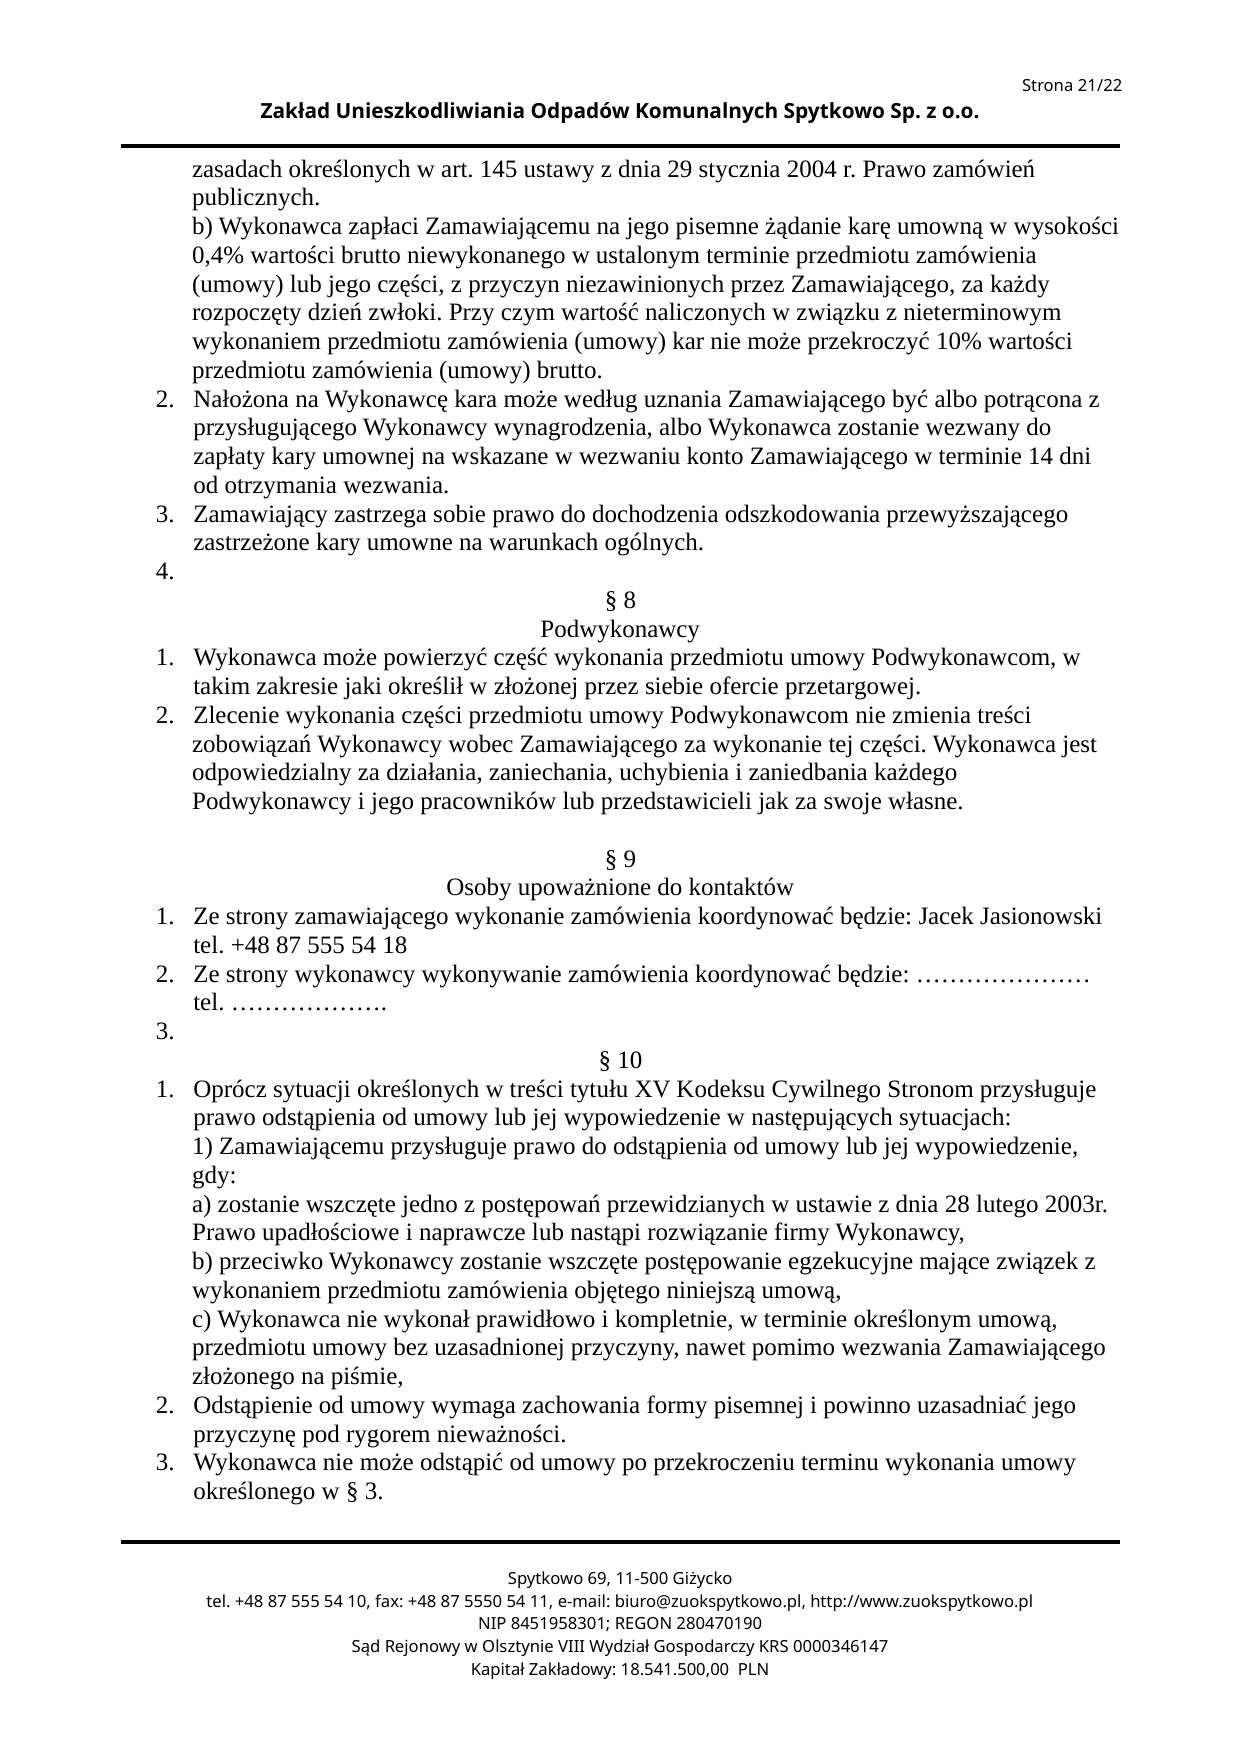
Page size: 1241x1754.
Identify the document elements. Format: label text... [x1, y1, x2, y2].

text zobowiązań Wykonawcy wobec Zamawiającego za wykonanie tej części. Wykonawca jest odpowiedzialny za działania, zaniechania, uchybienia i zaniedbania każdego Podwykonawcy i jego pracowników lub przedstawicieli jak za swoje własne. [192, 729, 1122, 815]
text c) Wykonawca nie wykonał prawidłowo i kompletnie, w terminie określonym umową, przedmiotu umowy bez uzasadnionej przyczyny, nawet pomimo wezwania Zamawiającego złożonego na piśmie, [118, 1304, 1122, 1390]
list Odstąpienie od umowy wymaga zachowania formy pisemnej i powinno uzasadniać jego przyczynę pod rygorem nieważności. [156, 1390, 1122, 1447]
list Oprócz sytuacji określonych w treści tytułu XV Kodeksu Cywilnego Stronom przysługuje prawo odstąpienia od umowy lub jej wypowiedzenie w następujących sytuacjach: [156, 1074, 1122, 1131]
text a) zostanie wszczęte jedno z postępowań przewidzianych w ustawie z dnia 28 lutego 2003r. Prawo upadłościowe i naprawcze lub nastąpi rozwiązanie firmy Wykonawcy, [118, 1189, 1122, 1246]
text § 9 [118, 844, 1122, 872]
text b) przeciwko Wykonawcy zostanie wszczęte postępowanie egzekucyjne mające związek z wykonaniem przedmiotu zamówienia objętego niniejszą umową, [118, 1246, 1122, 1304]
text Osoby upoważnione do kontaktów [118, 872, 1122, 901]
text b) Wykonawca zapłaci Zamawiającemu na jego pisemne żądanie karę umowną w wysokości 0,4% wartości brutto niewykonanego w ustalonym terminie przedmiotu zamówienia (umowy) lub jego części, z przyczyn niezawinionych przez Zamawiającego, za każdy rozpoczęty dzień zwłoki. Przy czym wartość naliczonych w związku z nieterminowym wykonaniem przedmiotu zamówienia (umowy) kar nie może przekroczyć 10% wartości przedmiotu zamówienia (umowy) brutto. [118, 211, 1122, 384]
list Ze strony zamawiającego wykonanie zamówienia koordynować będzie: Jacek Jasionowski tel. +48 87 555 54 18 [156, 901, 1122, 959]
text § 10 [118, 1045, 1122, 1074]
list Wykonawca nie może odstąpić od umowy po przekroczeniu terminu wykonania umowy określonego w § 3. [156, 1447, 1122, 1505]
text Podwykonawcy [118, 614, 1122, 642]
list Wykonawca może powierzyć część wykonania przedmiotu umowy Podwykonawcom, w takim zakresie jaki określił w złożonej przez siebie ofercie przetargowej. [156, 642, 1122, 700]
list Ze strony wykonawcy wykonywanie zamówienia koordynować będzie: ………………… tel. ………………. [156, 959, 1122, 1016]
text 1) Zamawiającemu przysługuje prawo do odstąpienia od umowy lub jej wypowiedzenie, gdy: [118, 1131, 1122, 1189]
text zasadach określonych w art. 145 ustawy z dnia 29 stycznia 2004 r. Prawo zamówień publicznych. [118, 154, 1122, 211]
text § 8 [118, 585, 1122, 614]
list Zamawiający zastrzega sobie prawo do dochodzenia odszkodowania przewyższającego zastrzeżone kary umowne na warunkach ogólnych. [156, 499, 1122, 556]
list Zlecenie wykonania części przedmiotu umowy Podwykonawcom nie zmienia treści [156, 700, 1122, 729]
list Nałożona na Wykonawcę kara może według uznania Zamawiającego być albo potrącona z przysługującego Wykonawcy wynagrodzenia, albo Wykonawca zostanie wezwany do zapłaty kary umownej na wskazane w wezwaniu konto Zamawiającego w terminie 14 dni od otrzymania wezwania. [156, 384, 1122, 499]
